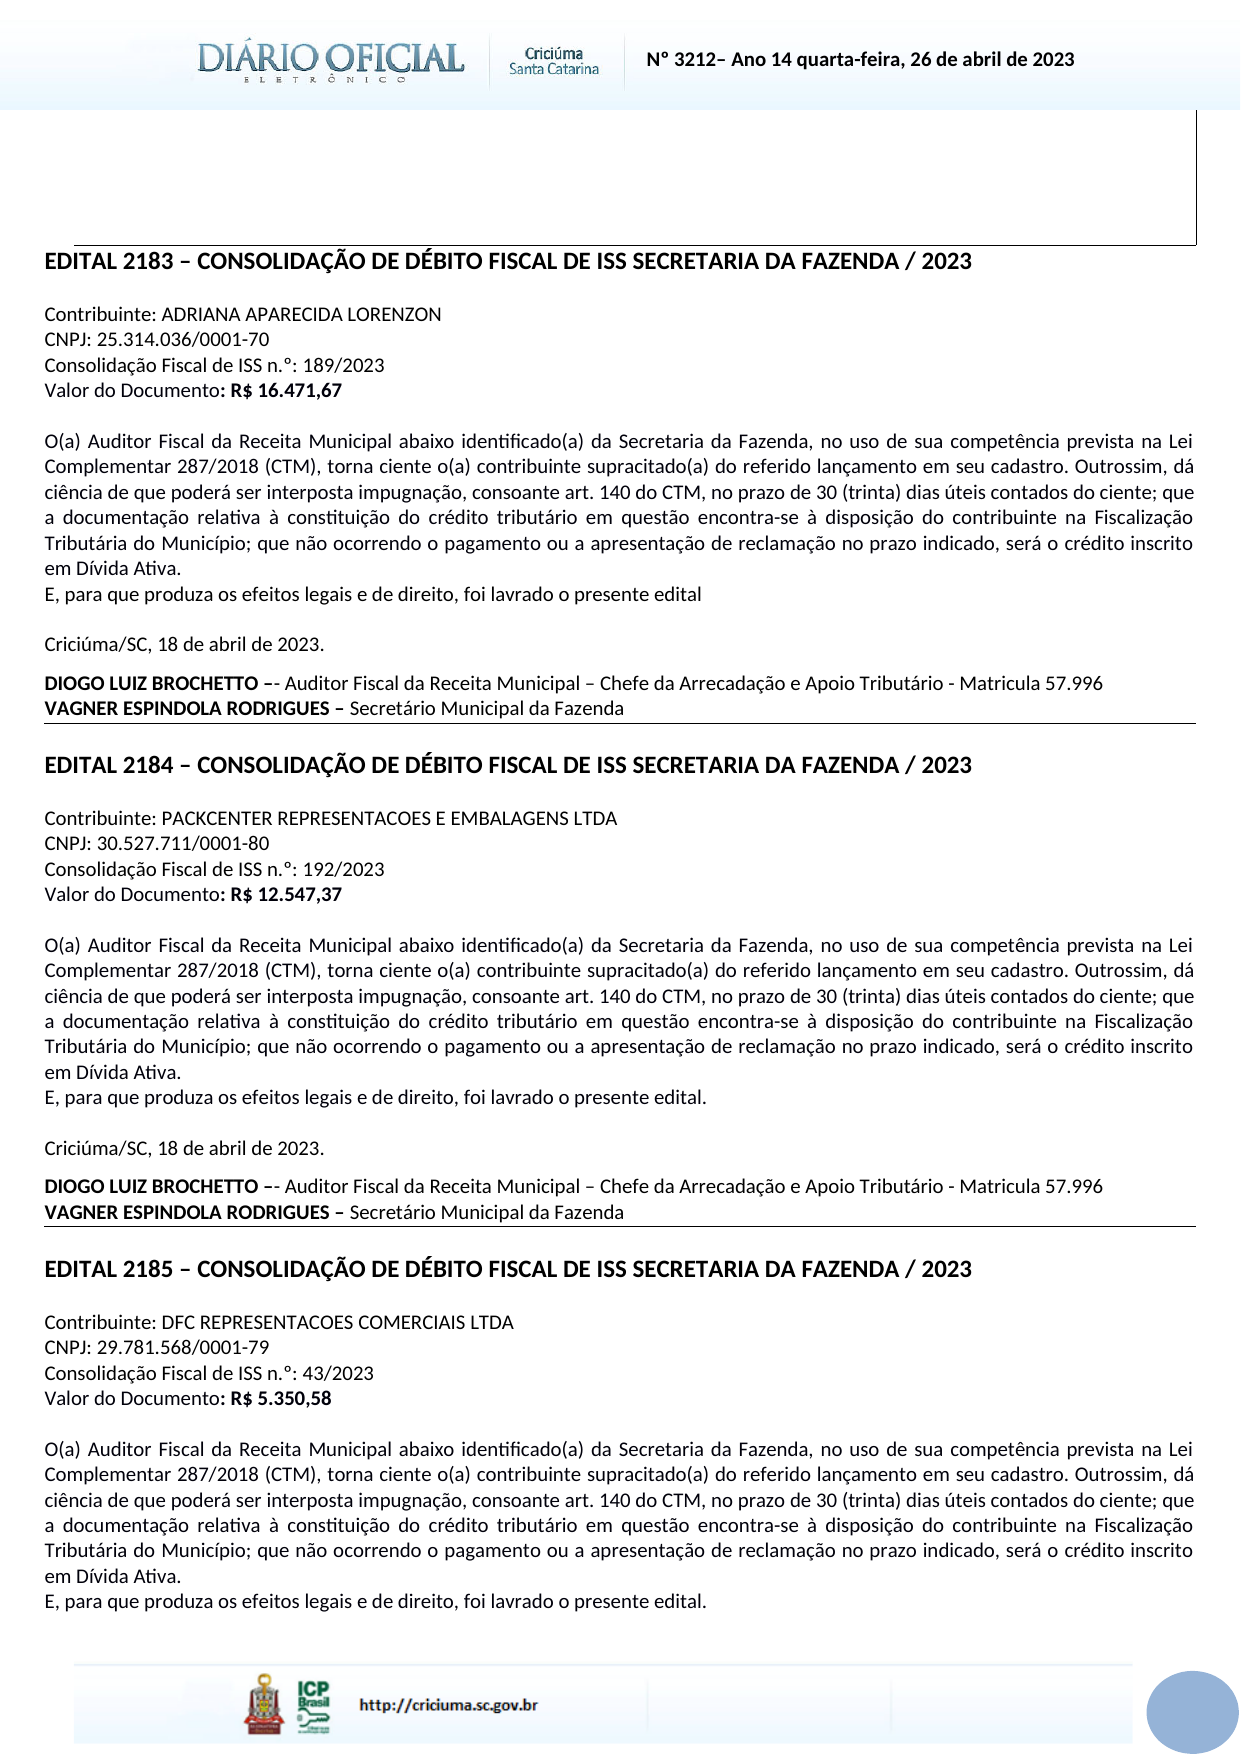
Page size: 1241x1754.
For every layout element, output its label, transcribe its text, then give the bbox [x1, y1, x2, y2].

text Consolidação Fiscal de ISS n.º: 189/2023 [44, 352, 1196, 377]
text CNPJ: 30.527.711/0001-80 [44, 830, 1196, 856]
text DIOGO LUIZ BROCHETTO –- Auditor Fiscal da Receita Municipal – Chefe da Arrecadação e Apoio Tributário - Matricula 57.996 [44, 1173, 1196, 1199]
text Valor do Documento: R$ 16.471,67 [44, 377, 1196, 403]
text Contribuinte: ADRIANA APARECIDA LORENZON [44, 301, 1196, 327]
text EDITAL 2183 – CONSOLIDAÇÃO DE DÉBITO FISCAL DE ISS SECRETARIA DA FAZENDA / 2023 [44, 245, 1196, 276]
text O(a) Auditor Fiscal da Receita Municipal abaixo identificado(a) da Secretaria da Fazenda, no uso de sua competência prevista na Lei Complementar 287/2018 (CTM), torna ciente o(a) contribuinte supracitado(a) do referido lançamento em seu cadastro. Outrossim, dá ciência de que poderá ser interposta impugnação, consoante art. 140 do CTM, no prazo de 30 (trinta) dias úteis contados do ciente; que a documentação relativa à constituição do crédito tributário em questão encontra-se à disposição do contribuinte na Fiscalização Tributária do Município; que não ocorrendo o pagamento ou a apresentação de reclamação no prazo indicado, será o crédito inscrito em Dívida Ativa. [44, 932, 1196, 1084]
text E, para que produza os efeitos legais e de direito, foi lavrado o presente edital [44, 581, 1196, 606]
text Criciúma/SC, 18 de abril de 2023. [44, 1135, 1196, 1161]
text O(a) Auditor Fiscal da Receita Municipal abaixo identificado(a) da Secretaria da Fazenda, no uso de sua competência prevista na Lei Complementar 287/2018 (CTM), torna ciente o(a) contribuinte supracitado(a) do referido lançamento em seu cadastro. Outrossim, dá ciência de que poderá ser interposta impugnação, consoante art. 140 do CTM, no prazo de 30 (trinta) dias úteis contados do ciente; que a documentação relativa à constituição do crédito tributário em questão encontra-se à disposição do contribuinte na Fiscalização Tributária do Município; que não ocorrendo o pagamento ou a apresentação de reclamação no prazo indicado, será o crédito inscrito em Dívida Ativa. [44, 1436, 1196, 1588]
text Contribuinte: PACKCENTER REPRESENTACOES E EMBALAGENS LTDA [44, 805, 1196, 830]
text E, para que produza os efeitos legais e de direito, foi lavrado o presente edital. [44, 1588, 1196, 1614]
text Valor do Documento: R$ 12.547,37 [44, 881, 1196, 907]
text EDITAL 2185 – CONSOLIDAÇÃO DE DÉBITO FISCAL DE ISS SECRETARIA DA FAZENDA / 2023 [44, 1253, 1196, 1283]
text CNPJ: 25.314.036/0001-70 [44, 327, 1196, 352]
text Contribuinte: DFC REPRESENTACOES COMERCIAIS LTDA [44, 1309, 1196, 1334]
text CNPJ: 29.781.568/0001-79 [44, 1334, 1196, 1360]
text VAGNER ESPINDOLA RODRIGUES – Secretário Municipal da Fazenda [44, 1199, 1196, 1226]
text Criciúma/SC, 18 de abril de 2023. [44, 632, 1196, 657]
text O(a) Auditor Fiscal da Receita Municipal abaixo identificado(a) da Secretaria da Fazenda, no uso de sua competência prevista na Lei Complementar 287/2018 (CTM), torna ciente o(a) contribuinte supracitado(a) do referido lançamento em seu cadastro. Outrossim, dá ciência de que poderá ser interposta impugnação, consoante art. 140 do CTM, no prazo de 30 (trinta) dias úteis contados do ciente; que a documentação relativa à constituição do crédito tributário em questão encontra-se à disposição do contribuinte na Fiscalização Tributária do Município; que não ocorrendo o pagamento ou a apresentação de reclamação no prazo indicado, será o crédito inscrito em Dívida Ativa. [44, 428, 1196, 581]
text E, para que produza os efeitos legais e de direito, foi lavrado o presente edital. [44, 1084, 1196, 1110]
text Consolidação Fiscal de ISS n.º: 192/2023 [44, 856, 1196, 881]
text VAGNER ESPINDOLA RODRIGUES – Secretário Municipal da Fazenda [44, 695, 1196, 723]
text EDITAL 2184 – CONSOLIDAÇÃO DE DÉBITO FISCAL DE ISS SECRETARIA DA FAZENDA / 2023 [44, 749, 1196, 779]
text DIOGO LUIZ BROCHETTO –- Auditor Fiscal da Receita Municipal – Chefe da Arrecadação e Apoio Tributário - Matricula 57.996 [44, 670, 1196, 695]
text Consolidação Fiscal de ISS n.º: 43/2023 [44, 1360, 1196, 1385]
text Valor do Documento: R$ 5.350,58 [44, 1385, 1196, 1411]
